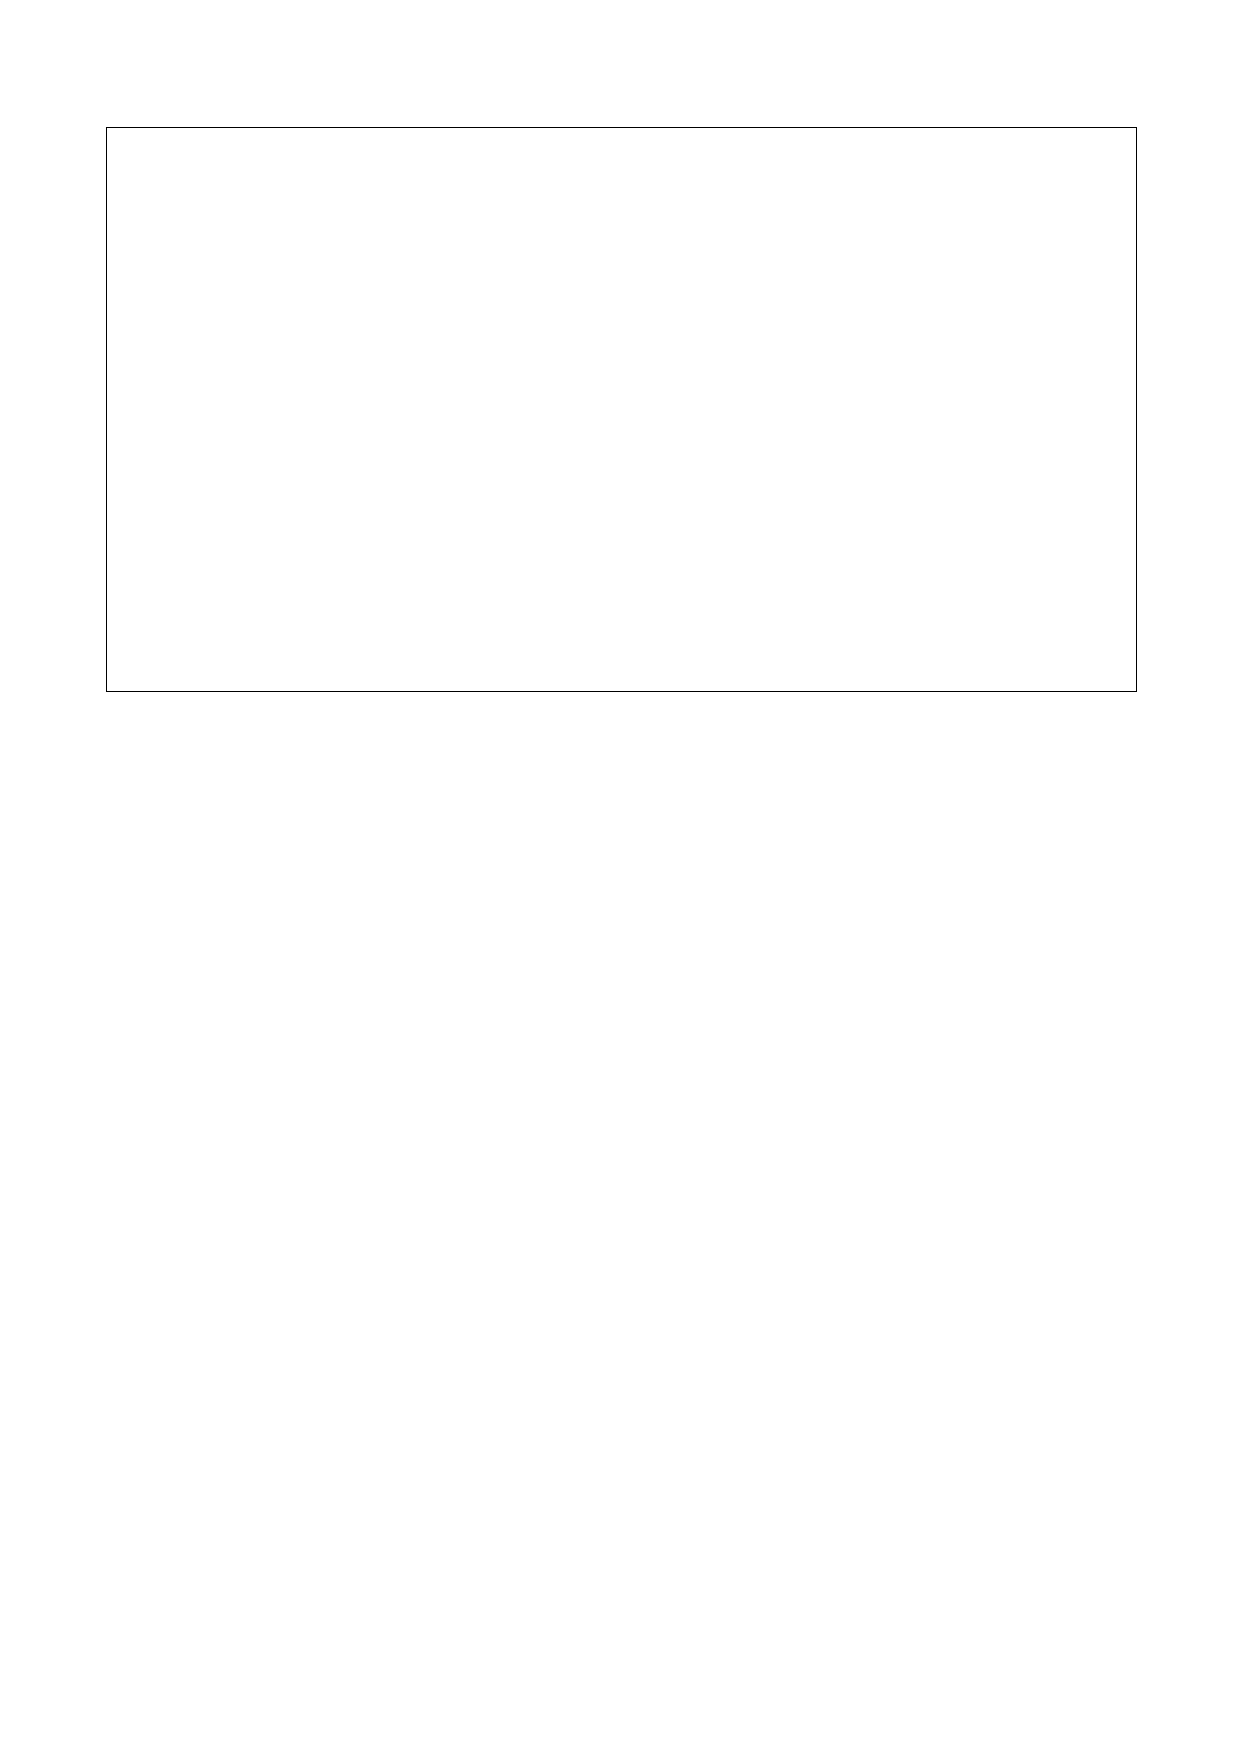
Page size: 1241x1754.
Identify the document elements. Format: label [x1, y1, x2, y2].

table_cell [107, 128, 1136, 691]
